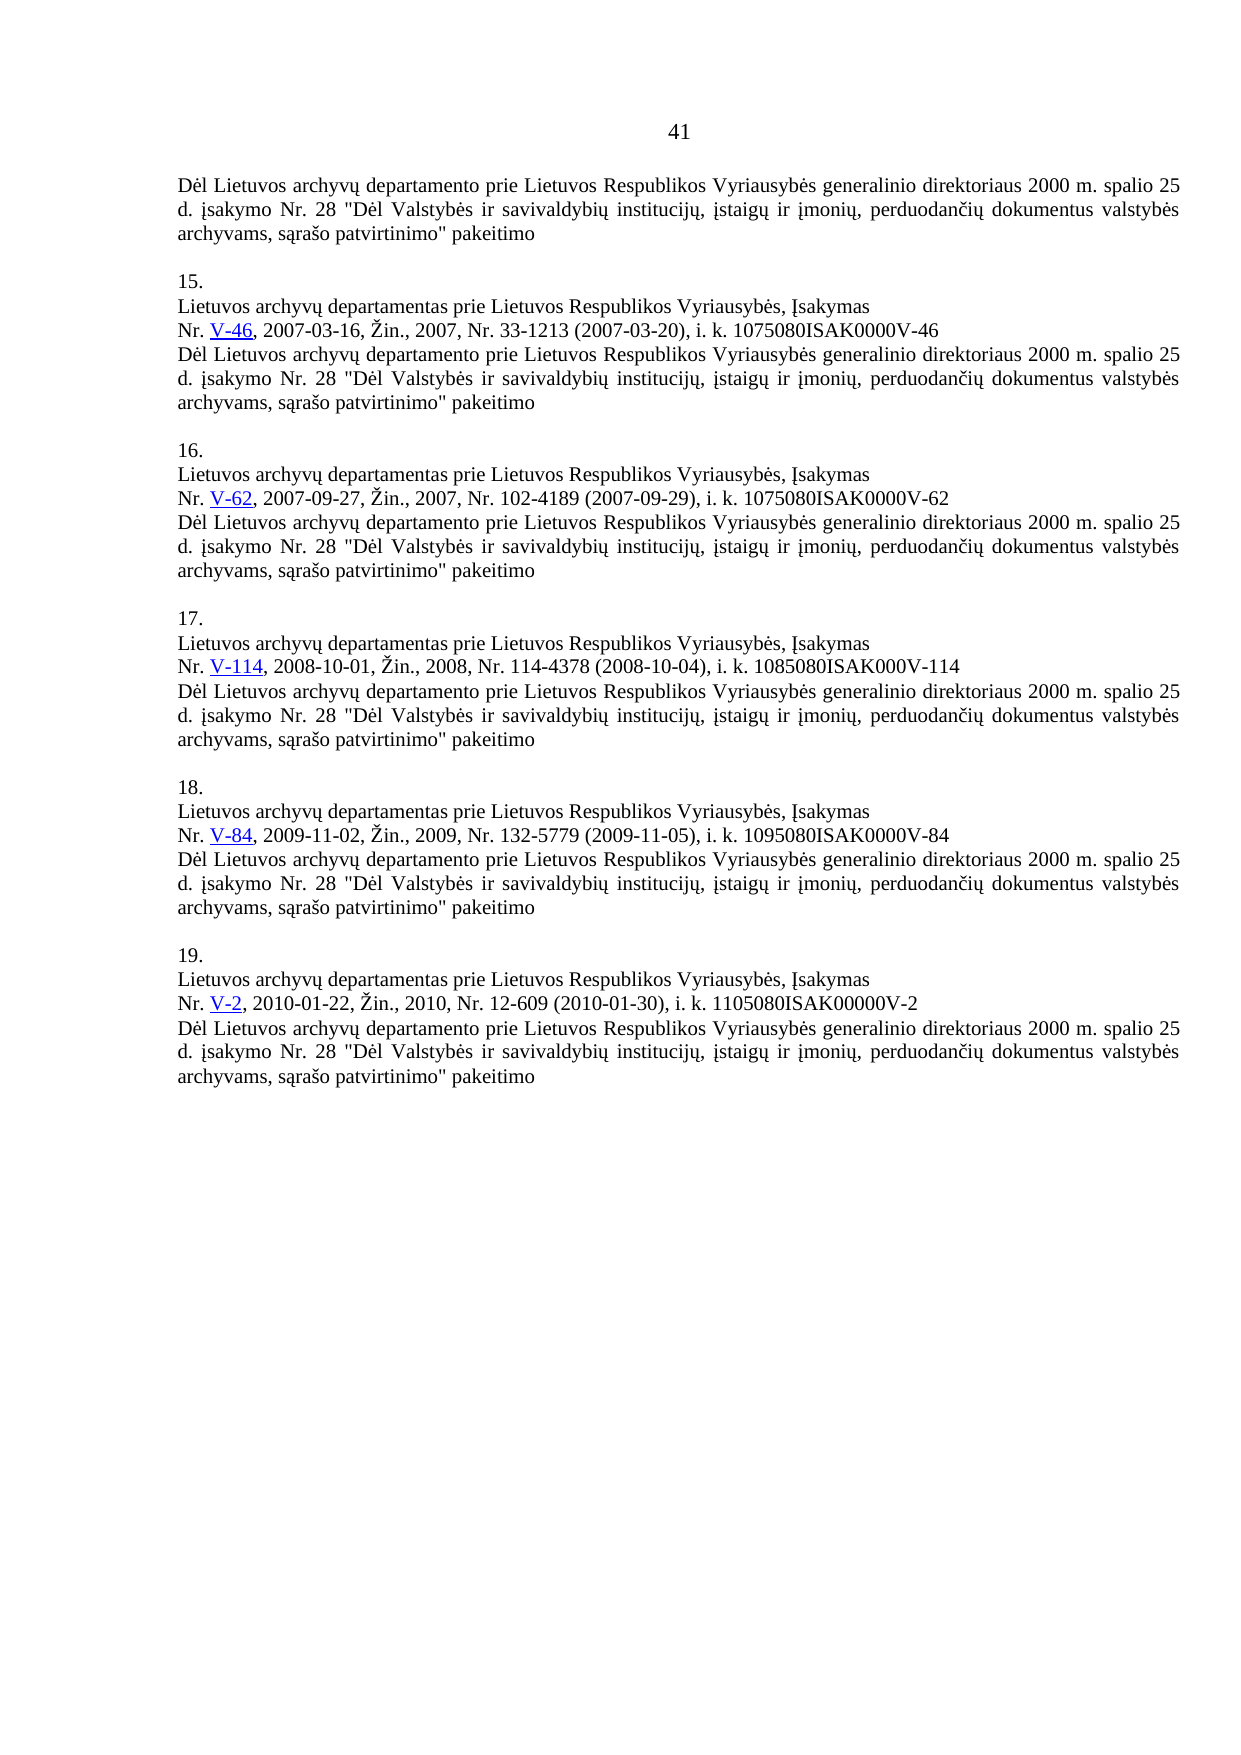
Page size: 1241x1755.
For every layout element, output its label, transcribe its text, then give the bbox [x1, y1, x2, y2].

text Lietuvos archyvų departamentas prie Lietuvos Respublikos Vyriausybės, Įsakymas [177, 799, 1181, 823]
text 15. [177, 269, 1181, 293]
text Nr. V-62, 2007-09-27, Žin., 2007, Nr. 102-4189 (2007-09-29), i. k. 1075080ISAK0000V-62 [177, 486, 1181, 510]
text 18. [177, 775, 1181, 799]
text Dėl Lietuvos archyvų departamento prie Lietuvos Respublikos Vyriausybės generalinio direktoriaus 2000 m. spalio 25 d. įsakymo Nr. 28 "Dėl Valstybės ir savivaldybių institucijų, įstaigų ir įmonių, perduodančių dokumentus valstybės archyvams, sąrašo patvirtinimo" pakeitimo [177, 1015, 1181, 1088]
text Dėl Lietuvos archyvų departamento prie Lietuvos Respublikos Vyriausybės generalinio direktoriaus 2000 m. spalio 25 d. įsakymo Nr. 28 "Dėl Valstybės ir savivaldybių institucijų, įstaigų ir įmonių, perduodančių dokumentus valstybės archyvams, sąrašo patvirtinimo" pakeitimo [177, 510, 1181, 582]
text Nr. V-46, 2007-03-16, Žin., 2007, Nr. 33-1213 (2007-03-20), i. k. 1075080ISAK0000V-46 [177, 318, 1181, 342]
text Lietuvos archyvų departamentas prie Lietuvos Respublikos Vyriausybės, Įsakymas [177, 967, 1181, 991]
text Nr. V-114, 2008-10-01, Žin., 2008, Nr. 114-4378 (2008-10-04), i. k. 1085080ISAK000V-114 [177, 654, 1181, 678]
text Dėl Lietuvos archyvų departamento prie Lietuvos Respublikos Vyriausybės generalinio direktoriaus 2000 m. spalio 25 d. įsakymo Nr. 28 "Dėl Valstybės ir savivaldybių institucijų, įstaigų ir įmonių, perduodančių dokumentus valstybės archyvams, sąrašo patvirtinimo" pakeitimo [177, 847, 1181, 919]
text 19. [177, 943, 1181, 967]
text 16. [177, 438, 1181, 462]
text Dėl Lietuvos archyvų departamento prie Lietuvos Respublikos Vyriausybės generalinio direktoriaus 2000 m. spalio 25 d. įsakymo Nr. 28 "Dėl Valstybės ir savivaldybių institucijų, įstaigų ir įmonių, perduodančių dokumentus valstybės archyvams, sąrašo patvirtinimo" pakeitimo [177, 678, 1181, 751]
text Nr. V-2, 2010-01-22, Žin., 2010, Nr. 12-609 (2010-01-30), i. k. 1105080ISAK00000V-2 [177, 991, 1181, 1015]
text Lietuvos archyvų departamentas prie Lietuvos Respublikos Vyriausybės, Įsakymas [177, 630, 1181, 654]
text Dėl Lietuvos archyvų departamento prie Lietuvos Respublikos Vyriausybės generalinio direktoriaus 2000 m. spalio 25 d. įsakymo Nr. 28 "Dėl Valstybės ir savivaldybių institucijų, įstaigų ir įmonių, perduodančių dokumentus valstybės archyvams, sąrašo patvirtinimo" pakeitimo [177, 342, 1181, 414]
text Lietuvos archyvų departamentas prie Lietuvos Respublikos Vyriausybės, Įsakymas [177, 293, 1181, 318]
text 17. [177, 606, 1181, 630]
text Dėl Lietuvos archyvų departamento prie Lietuvos Respublikos Vyriausybės generalinio direktoriaus 2000 m. spalio 25 d. įsakymo Nr. 28 "Dėl Valstybės ir savivaldybių institucijų, įstaigų ir įmonių, perduodančių dokumentus valstybės archyvams, sąrašo patvirtinimo" pakeitimo [177, 173, 1181, 245]
text Nr. V-84, 2009-11-02, Žin., 2009, Nr. 132-5779 (2009-11-05), i. k. 1095080ISAK0000V-84 [177, 823, 1181, 847]
text Lietuvos archyvų departamentas prie Lietuvos Respublikos Vyriausybės, Įsakymas [177, 462, 1181, 486]
